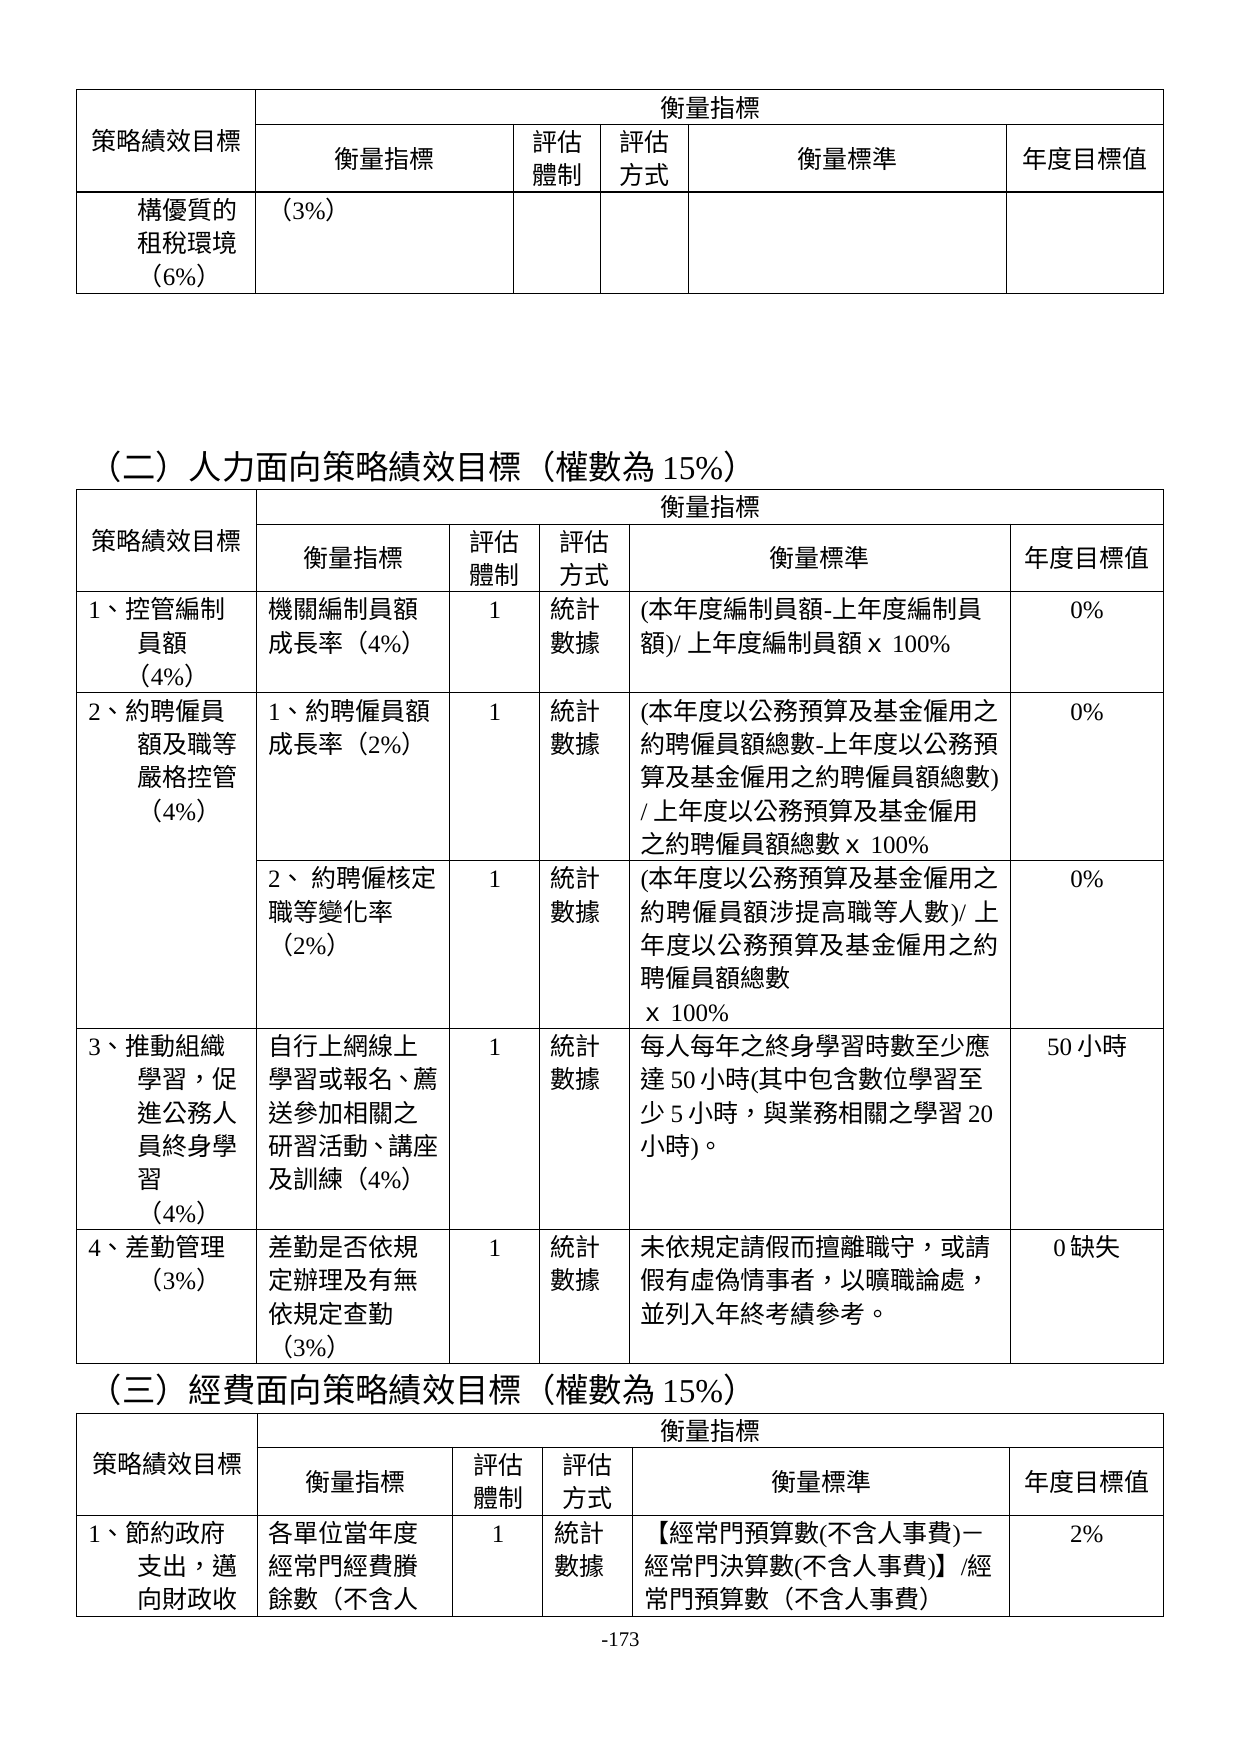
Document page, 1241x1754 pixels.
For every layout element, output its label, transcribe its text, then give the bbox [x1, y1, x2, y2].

table_header 衡量指標 [256, 90, 1163, 124]
table_header 衡量指標 [257, 490, 1163, 523]
table_cell 年度目標值 [1007, 125, 1163, 191]
table_cell [601, 193, 688, 292]
table_cell 評估體制 [514, 125, 600, 191]
table_cell 統計數據 [543, 1516, 632, 1616]
table_cell 統計數據 [540, 861, 629, 1028]
table_cell 1、約聘僱員額成長率（2%） [257, 693, 449, 860]
table_cell 自行上網線上學習或報名、薦送參加相關之研習活動、講座及訓練（4%） [257, 1029, 449, 1229]
table_cell 1 [453, 1516, 542, 1616]
table_cell 控管編制員額 （4%） [77, 592, 256, 692]
table_cell 差勤管理（3%） [77, 1230, 256, 1363]
table_cell 衡量標準 [633, 1448, 1009, 1514]
table_cell 50小時 [1011, 1029, 1163, 1229]
table_cell （3%） [256, 193, 513, 292]
table_cell 評估方式 [601, 125, 688, 191]
table_cell 評估體制 [450, 525, 539, 591]
table_cell 年度目標值 [1011, 525, 1163, 591]
table_cell 統計數據 [540, 592, 629, 692]
table_cell 1 [450, 592, 539, 692]
table_cell 統計數據 [540, 1230, 629, 1363]
text （二）人力面向策略績效目標（權數為15%） [88, 441, 1152, 489]
table_cell 未依規定請假而擅離職守，或請假有虛偽情事者，以曠職論處，並列入年終考績參考。 [630, 1230, 1010, 1363]
table_cell 年度目標值 [1010, 1448, 1163, 1514]
table_cell [1007, 193, 1163, 292]
table_cell 1 [450, 693, 539, 860]
table_cell 各單位當年度經常門經費賸餘數（不含人 [258, 1516, 452, 1616]
table_cell 統計數據 [540, 693, 629, 860]
table_cell 1 [450, 1230, 539, 1363]
table_cell 評估體制 [453, 1448, 542, 1514]
table_cell 衡量指標 [257, 525, 449, 591]
table_cell 2% [1010, 1516, 1163, 1616]
table_header 衡量指標 [258, 1414, 1163, 1447]
table_cell (本年度以公務預算及基金僱用之約聘僱員額總數-上年度以公務預算及基金僱用之約聘僱員額總數)/ 上年度以公務預算及基金僱用之約聘僱員額總數ｘ100% [630, 693, 1010, 860]
table_cell 評估方式 [540, 525, 629, 591]
table_cell 0缺失 [1011, 1230, 1163, 1363]
table_cell [514, 193, 600, 292]
table_cell 衡量標準 [630, 525, 1010, 591]
table_cell 衡量指標 [258, 1448, 452, 1514]
table_cell (本年度以公務預算及基金僱用之約聘僱員額涉提高職等人數)/ 上年度以公務預算及基金僱用之約聘僱員額總數 ｘ100% [630, 861, 1010, 1028]
table_cell [77, 860, 256, 1028]
table_header 策略績效目標 [77, 1414, 257, 1514]
table_header 策略績效目標 [77, 90, 255, 191]
table_cell 0% [1011, 592, 1163, 692]
table_cell 2、 約聘僱核定職等變化率 （2%） [257, 861, 449, 1028]
table_cell 約聘僱員額及職等嚴格控管（4%） [77, 693, 256, 860]
table_cell 構優質的租稅環境（6%） [77, 193, 255, 292]
table_cell 評估方式 [543, 1448, 632, 1514]
table_cell 機關編制員額成長率（4%） [257, 592, 449, 692]
table_cell 0% [1011, 693, 1163, 860]
table_cell 推動組織學習，促進公務人員終身學習（4%） [77, 1029, 256, 1229]
table_cell 每人每年之終身學習時數至少應達50小時(其中包含數位學習至少5小時，與業務相關之學習20小時)。 [630, 1029, 1010, 1229]
table_cell (本年度編制員額-上年度編制員額)/ 上年度編制員額ｘ100% [630, 592, 1010, 692]
table_header 策略績效目標 [77, 490, 256, 591]
table_cell 1 [450, 861, 539, 1028]
table_cell 統計數據 [540, 1029, 629, 1229]
table_cell 1 [450, 1029, 539, 1229]
table_cell [689, 193, 1006, 292]
table_cell 衡量標準 [689, 125, 1006, 191]
table_cell 差勤是否依規定辦理及有無依規定查勤 （3%） [257, 1230, 449, 1363]
table_cell 0% [1011, 861, 1163, 1028]
table_cell 【經常門預算數(不含人事費)－經常門決算數(不含人事費)】/經常門預算數（不含人事費） [633, 1516, 1009, 1616]
table_cell 節約政府支出，邁向財政收 [77, 1516, 257, 1616]
table_cell 衡量指標 [256, 125, 513, 191]
text （三）經費面向策略績效目標（權數為15%） [88, 1364, 1152, 1412]
